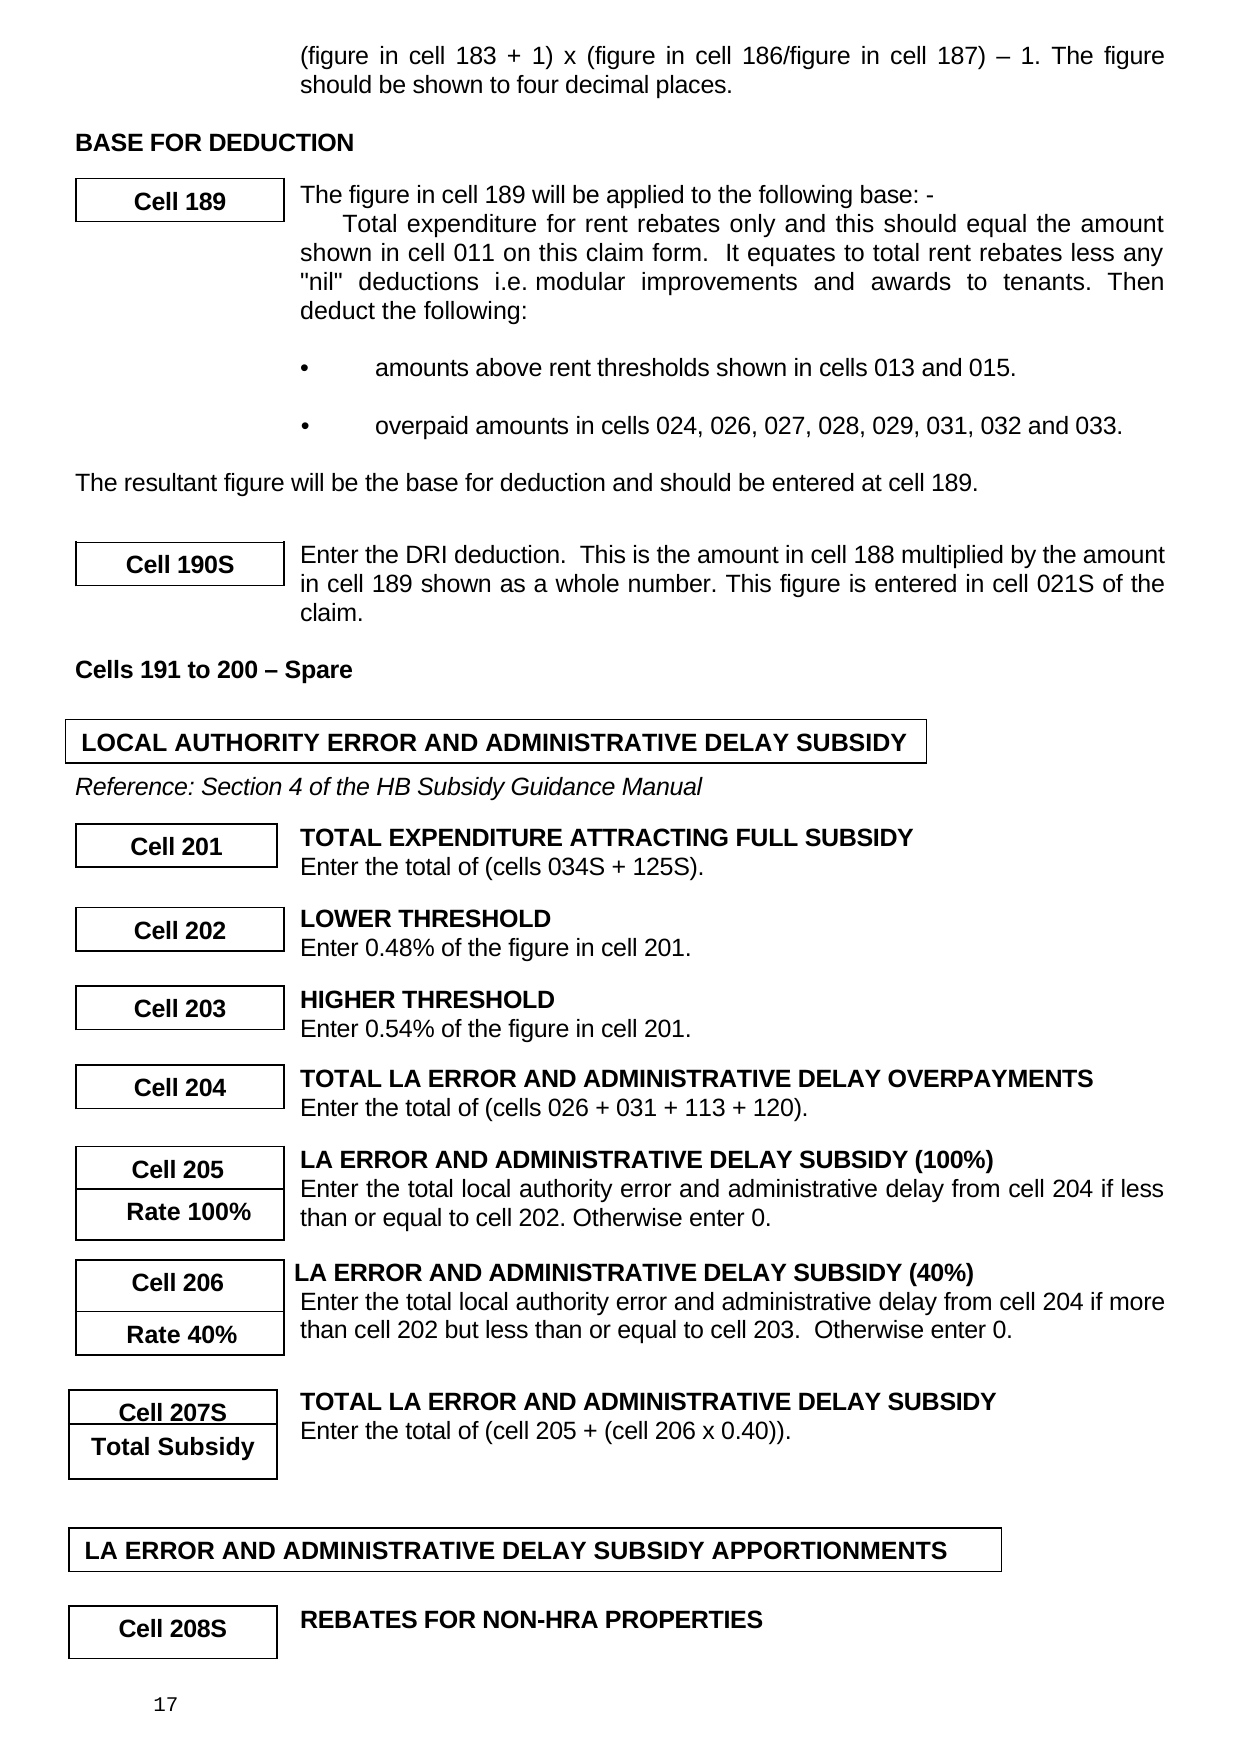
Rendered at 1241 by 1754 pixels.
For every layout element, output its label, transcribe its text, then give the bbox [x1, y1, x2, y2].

text • amounts above rent thresholds shown in cells 013 and 015. [75, 353, 1166, 382]
text Cell 206 [92, 1268, 268, 1297]
text Enter 0.54% of the figure in cell 201. [75, 1014, 1166, 1042]
text Cell 202 [92, 916, 268, 943]
text LA ERROR AND ADMINISTRATIVE DELAY SUBSIDY APPORTIONMENTS [84, 1536, 986, 1563]
text Total Subsidy [84, 1432, 261, 1461]
text The resultant figure will be the base for deduction and should be entered at cell 189. [75, 468, 1166, 497]
text TOTAL LA ERROR AND ADMINISTRATIVE DELAY SUBSIDY [75, 1387, 1166, 1416]
text [77, 1312, 283, 1354]
text Cell 203 [92, 994, 268, 1021]
text Total expenditure for rent rebates only and this should equal the amount shown in cell 011 on this claim form. It equates to total rent rebates less any "nil" deductions i.e. modular improvements and awards to tenants. Then deduct the following: [75, 209, 1166, 325]
text [70, 1607, 276, 1658]
subtitle Cells 191 to 200 – Spare [75, 655, 1166, 684]
text [70, 1425, 276, 1478]
text LOWER THRESHOLD [75, 904, 1166, 933]
text Rate 100% [92, 1197, 268, 1226]
text TOTAL LA ERROR AND ADMINISTRATIVE DELAY SUBSIDY [70, 1391, 276, 1423]
text • overpaid amounts in cells 024, 026, 027, 028, 029, 031, 032 and 033. [75, 411, 1166, 440]
text LA ERROR AND ADMINISTRATIVE DELAY SUBSIDY (40%) [285, 1258, 1166, 1287]
text Enter the total of (cells 026 + 031 + 113 + 120). [75, 1093, 1166, 1122]
text Reference: Section 4 of the HB Subsidy Guidance Manual [75, 772, 1166, 801]
text Enter 0.48% of the figure in cell 201. [75, 933, 1166, 961]
text Enter the total of (cells 034S + 125S). [75, 851, 1166, 880]
text Cell 204 [92, 1073, 268, 1100]
text Enter the total of (cell 205 + (cell 206 x 0.40)). [278, 1416, 1166, 1445]
text Enter the DRI deduction. This is the amount in cell 188 multiplied by the amount in cell 189 shown as a whole number. This figure is entered in cell 021S of the claim. [75, 540, 1166, 627]
text LOCAL AUTHORITY ERROR AND ADMINISTRATIVE DELAY SUBSIDY [81, 728, 911, 755]
text The figure in cell 189 will be applied to the following base: - [285, 180, 1166, 209]
text TOTAL EXPENDITURE ATTRACTING FULL SUBSIDY [278, 823, 1166, 851]
text Cell 205 [92, 1154, 268, 1183]
text Enter the total local authority error and administrative delay from cell 204 if more than cell 202 but less than or equal to cell 203. Otherwise enter 0. [285, 1287, 1166, 1344]
text Cell 207S [84, 1398, 261, 1423]
text Enter the total local authority error and administrative delay from cell 204 if less than or equal to cell 202. Otherwise enter 0. [285, 1174, 1166, 1231]
text Cell 208S [84, 1614, 261, 1643]
text Cell 201 [92, 832, 261, 859]
text Rate 40% [92, 1320, 268, 1347]
text (figure in cell 183 + 1) x (figure in cell 186/figure in cell 187) – 1. The figure should be shown to four decimal places. [75, 41, 1166, 99]
text REBATES FOR NON-HRA PROPERTIES [278, 1605, 1166, 1634]
text HIGHER THRESHOLD [285, 985, 1166, 1014]
text BASE FOR DEDUCTION [75, 128, 1166, 156]
text Cell 190S [92, 550, 268, 577]
text [77, 825, 276, 866]
text [77, 1066, 283, 1108]
text [77, 1261, 283, 1311]
text LA ERROR AND ADMINISTRATIVE DELAY SUBSIDY (100%) [285, 1145, 1166, 1174]
text [77, 1190, 283, 1239]
text TOTAL LA ERROR AND ADMINISTRATIVE DELAY OVERPAYMENTS [285, 1064, 1166, 1093]
text Cell 189 [92, 186, 268, 213]
